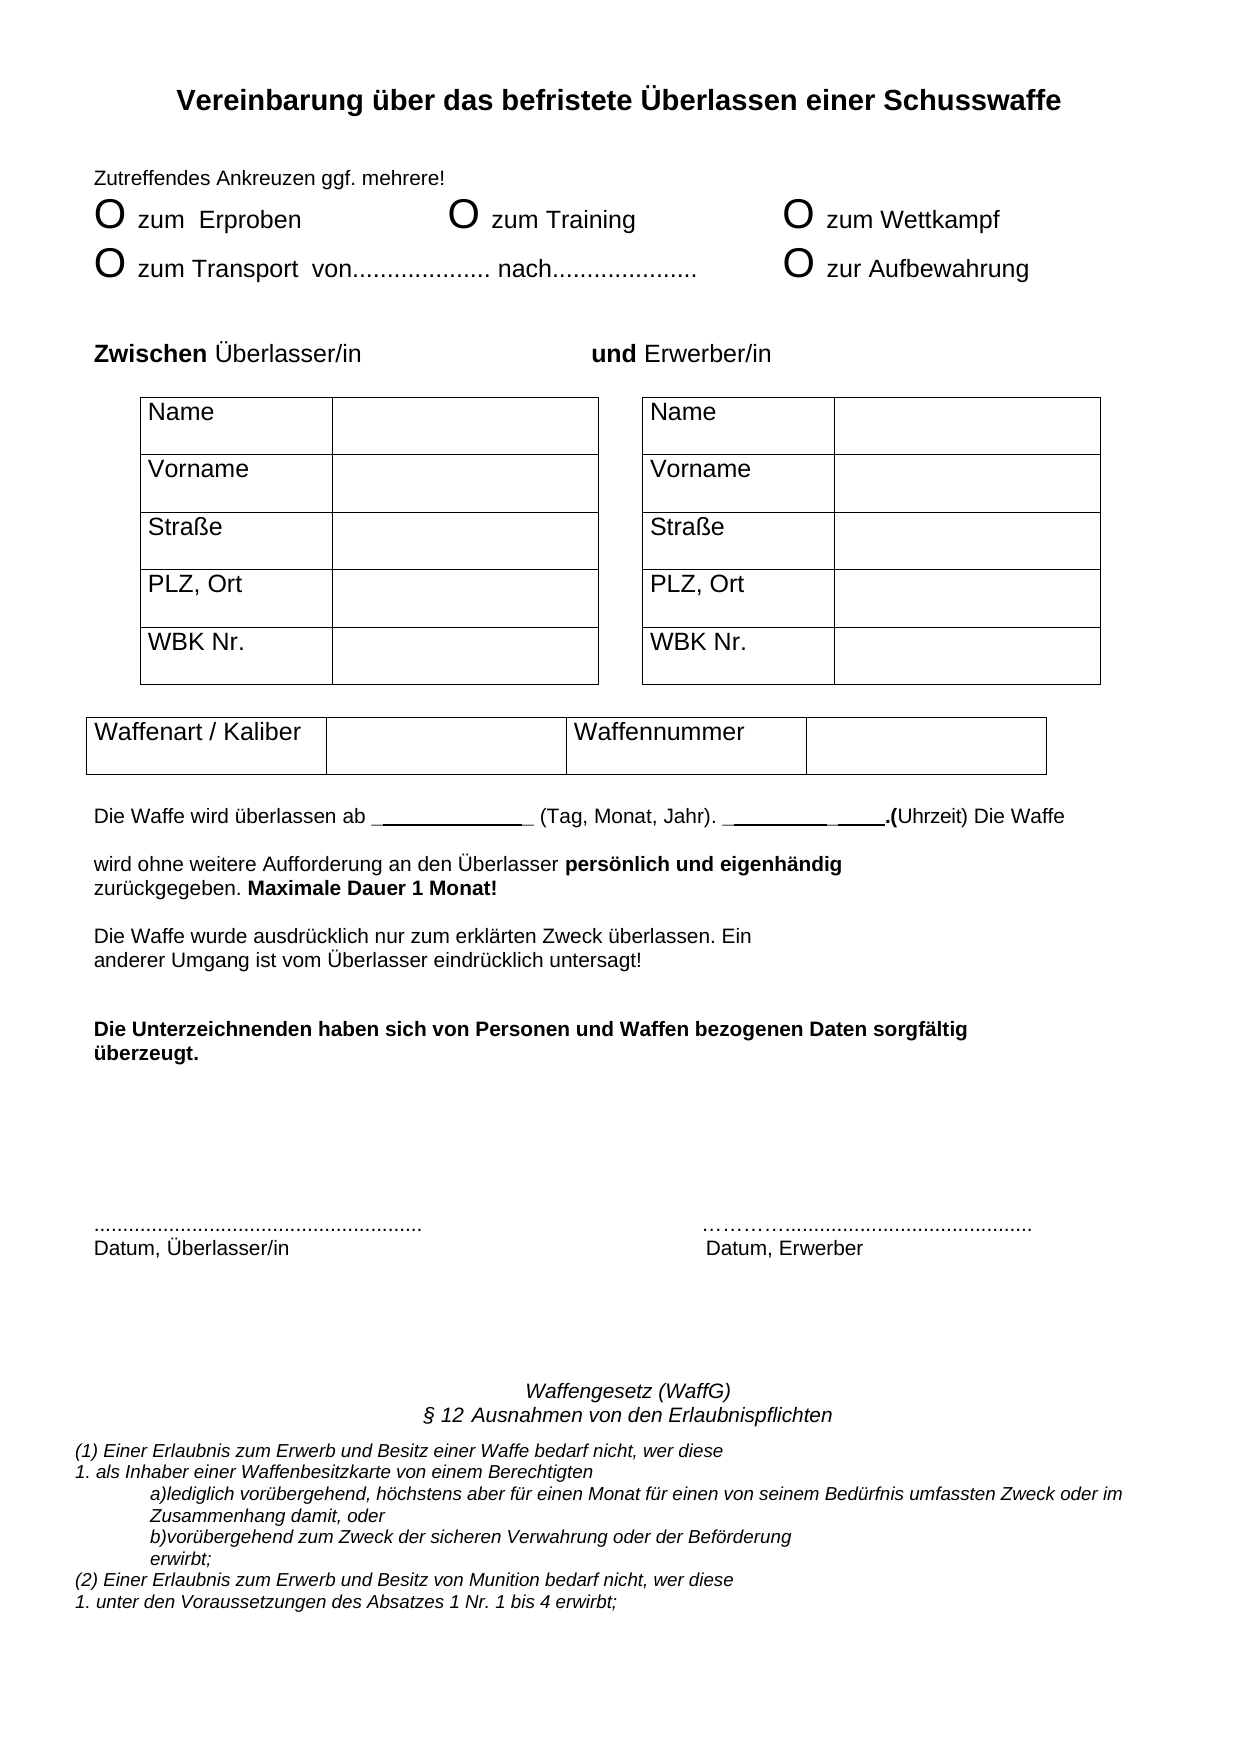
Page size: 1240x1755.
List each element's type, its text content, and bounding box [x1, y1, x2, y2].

text (2) Einer Erlaubnis zum Erwerb und Besitz von Munition bedarf nicht, wer diese [75, 1569, 1164, 1591]
text b)vorübergehend zum Zweck der sicheren Verwahrung oder der Beförderung [150, 1526, 1164, 1547]
table_cell [333, 455, 598, 512]
table_cell [333, 513, 598, 569]
text Die Waffe wurde ausdrücklich nur zum erklärten Zweck überlassen. Ein anderer Umgang ist vom Überlasser eindrücklich untersagt! [93, 924, 825, 972]
text 1. als Inhaber einer Waffenbesitzkarte von einem Berechtigten [75, 1461, 1164, 1483]
table_cell [333, 628, 598, 684]
table_cell WBK Nr. [643, 628, 834, 684]
table_cell Vorname [643, 455, 834, 512]
text O zum Transport von.................... nach..................... O zur Aufbewahrung [93, 238, 1164, 286]
subtitle Waffengesetz (WaffG) § 12 Ausnahmen von den Erlaubnispflichten [93, 1379, 1164, 1427]
text erwirbt; [150, 1547, 1164, 1569]
table_cell [333, 570, 598, 627]
text Zutreffendes Ankreuzen ggf. mehrere! [93, 166, 1164, 190]
text Die Unterzeichnenden haben sich von Personen und Waffen bezogenen Daten sorgfältig überzeugt. [93, 1017, 1077, 1065]
text 1. unter den Voraussetzungen des Absatzes 1 Nr. 1 bis 4 erwirbt; [75, 1591, 1164, 1612]
text Datum, Überlasser/in Datum, Erwerber [93, 1236, 1164, 1259]
table_cell [835, 455, 1100, 512]
text ......................................................... …………........................................... [93, 1212, 1164, 1236]
text (1) Einer Erlaubnis zum Erwerb und Besitz einer Waffe bedarf nicht, wer diese [75, 1440, 1164, 1461]
table_header Name [141, 398, 332, 454]
text Zwischen Überlasser/in und Erwerber/in [93, 339, 1164, 368]
table_cell Straße [643, 513, 834, 569]
table_header [327, 718, 566, 774]
table_header Name [643, 398, 834, 454]
text Die Waffe wird überlassen ab _ _ (Tag, Monat, Jahr). _ _ .(Uhrzeit) Die Waffe wird ohne weitere Aufforderung an den Überlasser persönlich und eigenhändig [93, 779, 1077, 875]
table_header [333, 398, 598, 454]
text a)lediglich vorübergehend, höchstens aber für einen Monat für einen von seinem Bedürfnis umfassten Zweck oder im Zusammenhang damit, oder [150, 1483, 1164, 1526]
table_header Waffenart / Kaliber [87, 718, 326, 774]
table_header Waffennummer [567, 718, 806, 774]
table_header [835, 398, 1100, 454]
table_cell Vorname [141, 455, 332, 512]
table_cell Straße [141, 513, 332, 569]
table_cell WBK Nr. [141, 628, 332, 684]
subtitle O zum Erproben O zum Training O zum Wettkampf [93, 190, 1164, 238]
table_cell PLZ, Ort [141, 570, 332, 627]
text zurückgegeben. Maximale Dauer 1 Monat! [93, 876, 1164, 899]
table_header [807, 718, 1046, 774]
table_cell PLZ, Ort [643, 570, 834, 627]
table_cell [835, 628, 1100, 684]
text Vereinbarung über das befristete Überlassen einer Schusswaffe [128, 83, 1111, 116]
table_cell [835, 513, 1100, 569]
table_cell [835, 570, 1100, 627]
